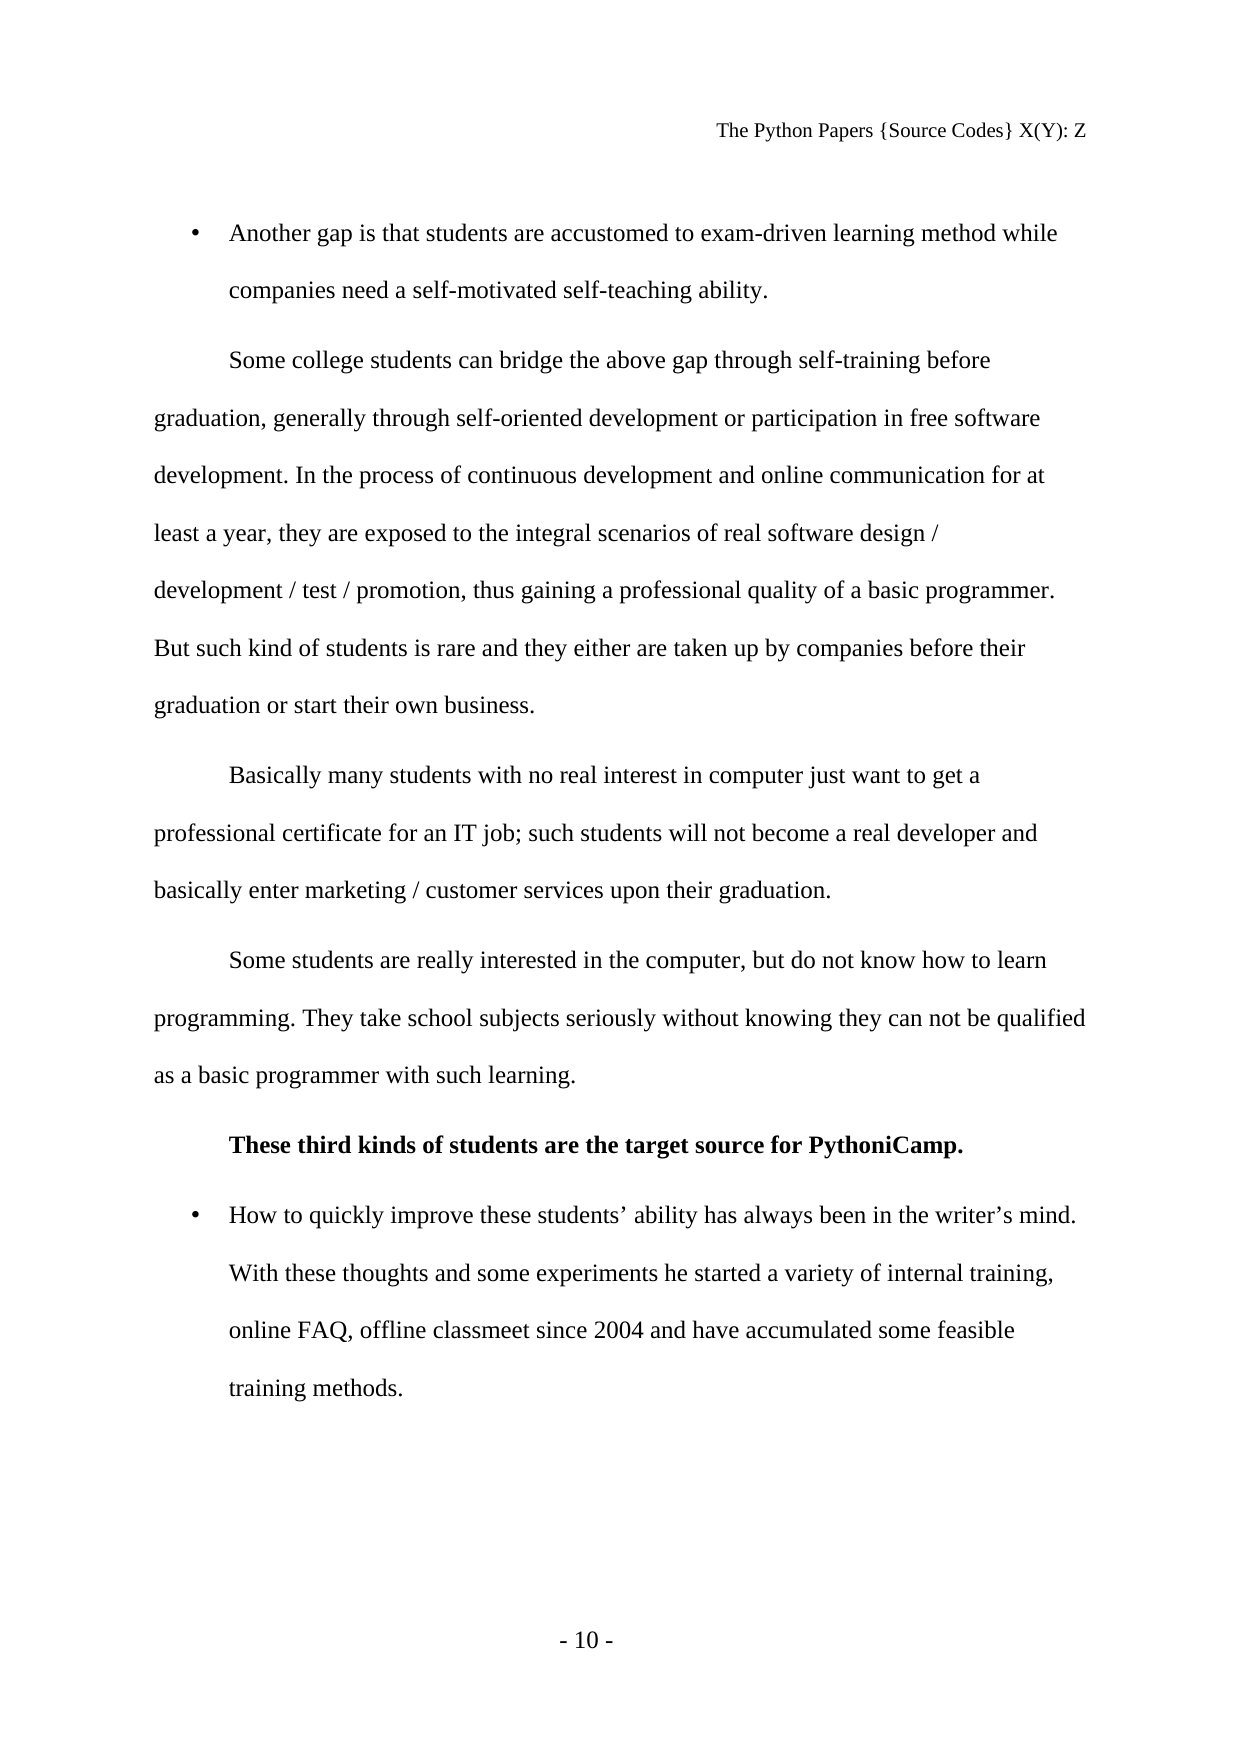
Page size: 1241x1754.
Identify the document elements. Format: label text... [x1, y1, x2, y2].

text Basically many students with no real interest in computer just want to get a professional certificate for an IT job; such students will not become a real developer and basically enter marketing / customer services upon their graduation. [153, 760, 1087, 904]
text Some students are really interested in the computer, but do not know how to learn programming. They take school subjects seriously without knowing they can not be qualified as a basic programmer with such learning. [153, 945, 1087, 1089]
list How to quickly improve these students’ ability has always been in the writer’s mind. With these thoughts and some experiments he started a variety of internal training, online FAQ, offline classmeet since 2004 and have accumulated some feasible training methods. [191, 1200, 1087, 1401]
list Another gap is that students are accustomed to exam-driven learning method while companies need a self-motivated self-teaching ability. [191, 218, 1087, 304]
text These third kinds of students are the target source for PythoniCamp. [153, 1130, 1087, 1159]
text Some college students can bridge the above gap through self-training before graduation, generally through self-oriented development or participation in free software development. In the process of continuous development and online communication for at least a year, they are exposed to the integral scenarios of real software design / development / test / promotion, thus gaining a professional quality of a basic programmer. But such kind of students is rare and they either are taken up by companies before their graduation or start their own business. [153, 345, 1087, 719]
